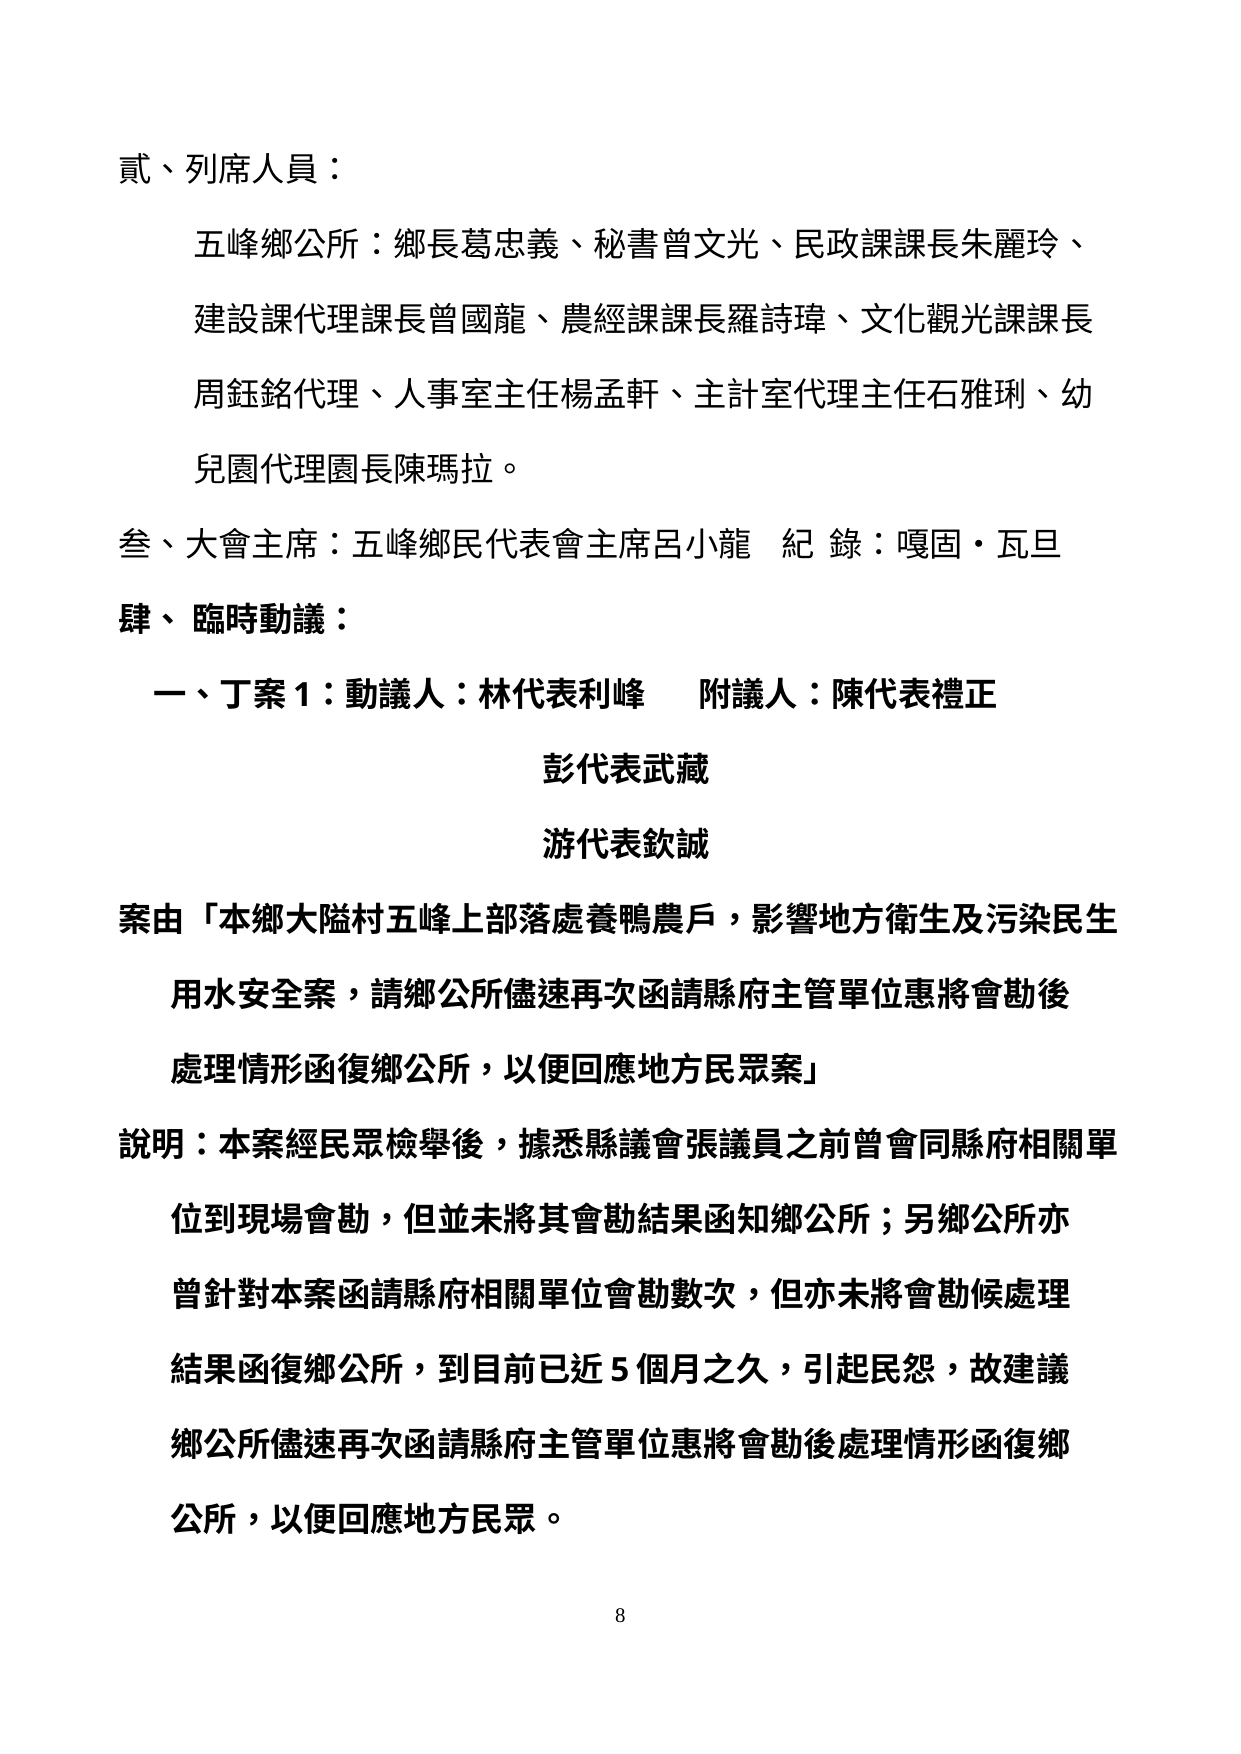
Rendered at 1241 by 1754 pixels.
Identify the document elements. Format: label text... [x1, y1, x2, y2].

text 處理情形函復鄉公所，以便回應地方民眾案」 [118, 1029, 1122, 1104]
text 貳、列席人員： [118, 129, 1122, 204]
text 叁、大會主席：五峰鄉民代表會主席呂小龍 紀 錄：嘎固‧瓦旦 [118, 504, 1122, 579]
list 建設課代理課長曾國龍、農經課課長羅詩瑋、文化觀光課課長周鈺銘代理、人事室主任楊孟軒、主計室代理主任石雅琍、幼兒園代理園長陳瑪拉。 [193, 279, 1122, 504]
text 用水安全案，請鄉公所儘速再次函請縣府主管單位惠將會勘後 [118, 954, 1122, 1029]
text 說明：本案經民眾檢舉後，據悉縣議會張議員之前曾會同縣府相關單 [118, 1104, 1122, 1179]
text 結果函復鄉公所，到目前已近5個月之久，引起民怨，故建議 [118, 1329, 1122, 1404]
text 案由「本鄉大隘村五峰上部落處養鴨農戶，影響地方衛生及污染民生 [118, 879, 1122, 954]
text 肆、 臨時動議： [118, 579, 1122, 654]
text 公所，以便回應地方民眾。 [118, 1479, 1122, 1554]
text 一、丁案1：動議人：林代表利峰 附議人：陳代表禮正 [118, 654, 1122, 729]
text 鄉公所儘速再次函請縣府主管單位惠將會勘後處理情形函復鄉 [118, 1404, 1122, 1479]
text 游代表欽誠 [118, 804, 1122, 879]
text 彭代表武藏 [118, 729, 1122, 804]
text 位到現場會勘，但並未將其會勘結果函知鄉公所；另鄉公所亦 [118, 1179, 1122, 1254]
text 曾針對本案函請縣府相關單位會勘數次，但亦未將會勘候處理 [118, 1254, 1122, 1329]
list 五峰鄉公所：鄉長葛忠義、秘書曾文光、民政課課長朱麗玲、 [193, 204, 1122, 279]
